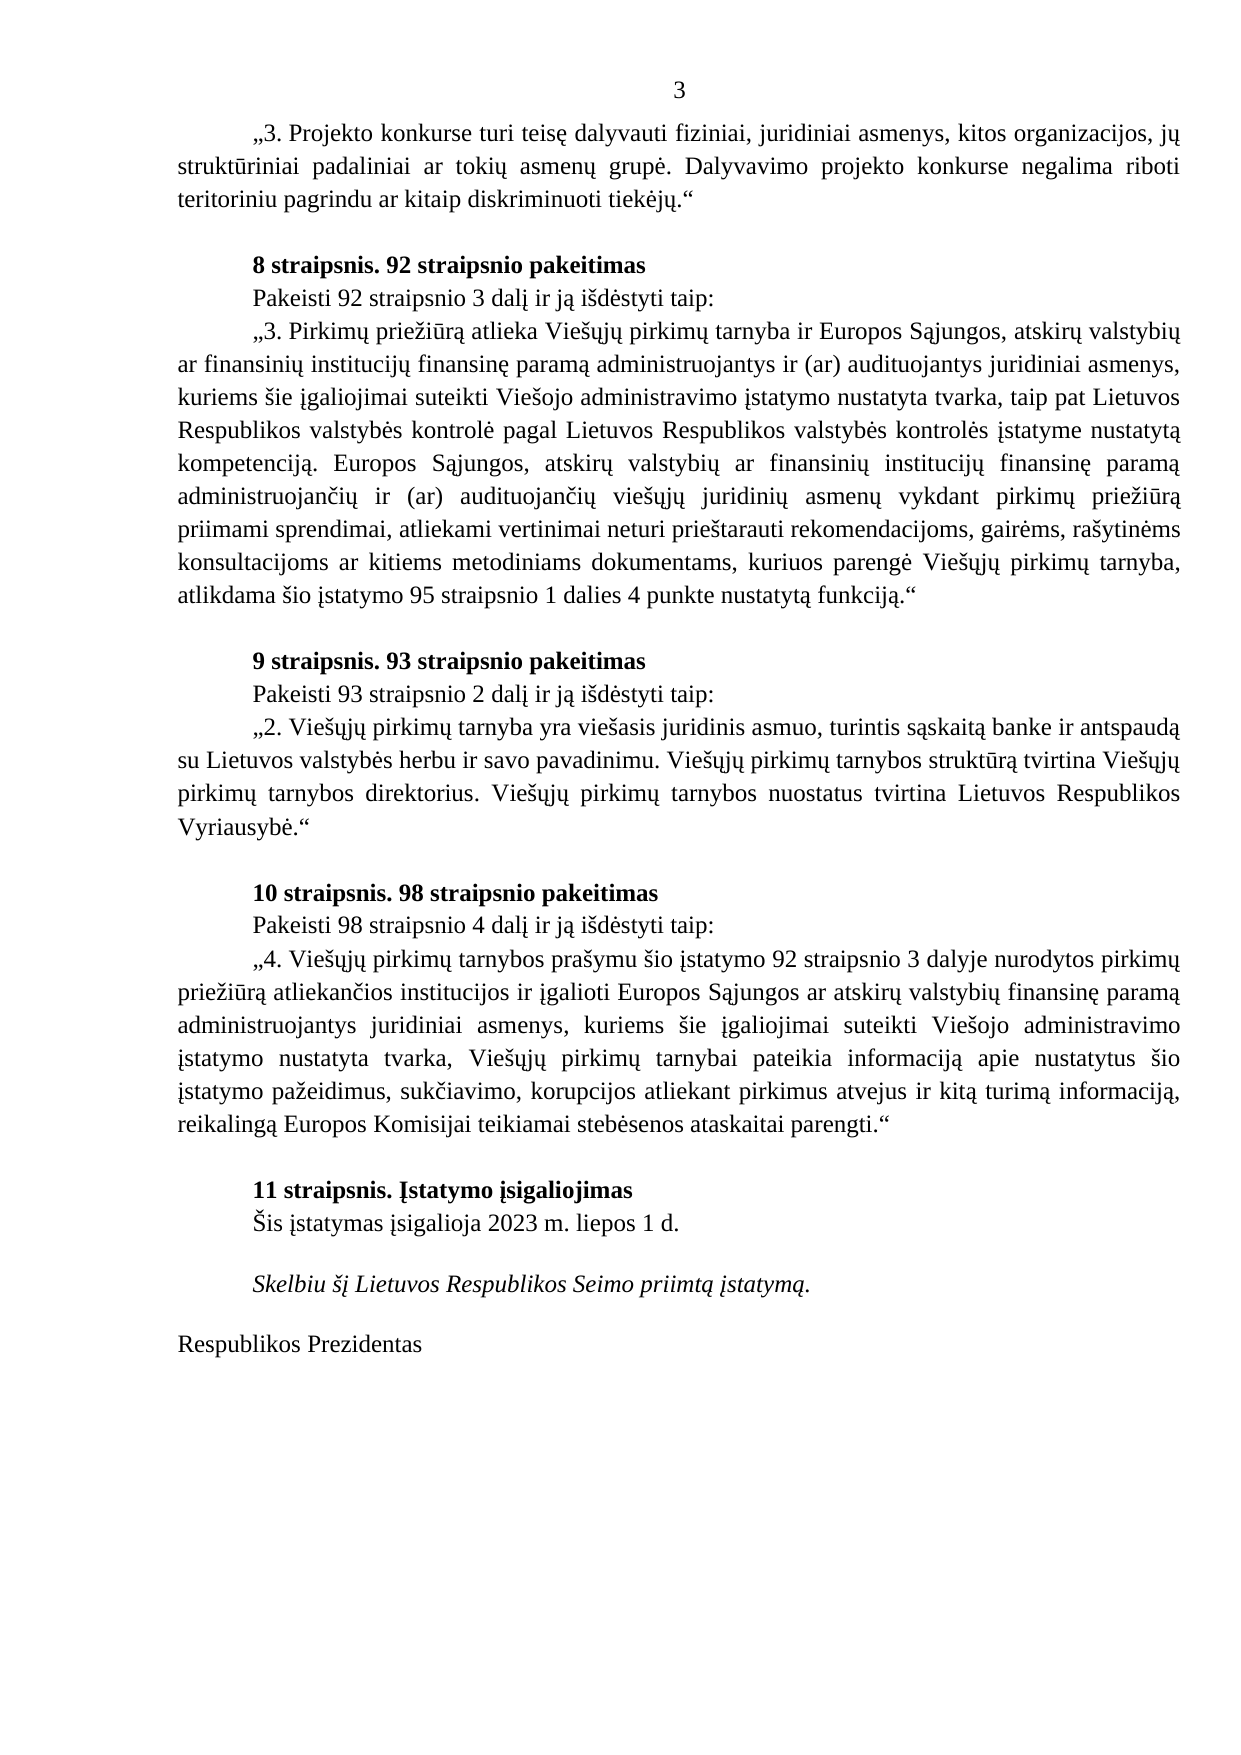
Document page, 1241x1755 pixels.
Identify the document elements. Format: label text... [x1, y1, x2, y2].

text 10 straipsnis. 98 straipsnio pakeitimas [177, 878, 1181, 906]
text Pakeisti 92 straipsnio 3 dalį ir ją išdėstyti taip: [177, 283, 1181, 312]
text „4. Viešųjų pirkimų tarnybos prašymu šio įstatymo 92 straipsnio 3 dalyje nurodytos pirkimų priežiūrą atliekančios institucijos ir įgalioti Europos Sąjungos ar atskirų valstybių finansinę paramą administruojantys juridiniai asmenys, kuriems šie įgaliojimai suteikti Viešojo administravimo įstatymo nustatyta tvarka, Viešųjų pirkimų tarnybai pateikia informaciją apie nustatytus šio įstatymo pažeidimus, sukčiavimo, korupcijos atliekant pirkimus atvejus ir kitą turimą informaciją, reikalingą Europos Komisijai teikiamai stebėsenos ataskaitai parengti.“ [177, 944, 1181, 1137]
text „3. Projekto konkurse turi teisę dalyvauti fiziniai, juridiniai asmenys, kitos organizacijos, jų struktūriniai padaliniai ar tokių asmenų grupė. Dalyvavimo projekto konkurse negalima riboti teritoriniu pagrindu ar kitaip diskriminuoti tiekėjų.“ [177, 118, 1181, 213]
text Respublikos Prezidentas [177, 1329, 1181, 1358]
text 9 straipsnis. 93 straipsnio pakeitimas [177, 646, 1181, 675]
text 8 straipsnis. 92 straipsnio pakeitimas [177, 250, 1181, 279]
text Pakeisti 93 straipsnio 2 dalį ir ją išdėstyti taip: [177, 679, 1181, 708]
text Pakeisti 98 straipsnio 4 dalį ir ją išdėstyti taip: [177, 911, 1181, 939]
text „3. Pirkimų priežiūrą atlieka Viešųjų pirkimų tarnyba ir Europos Sąjungos, atskirų valstybių ar finansinių institucijų finansinę paramą administruojantys ir (ar) audituojantys juridiniai asmenys, kuriems šie įgaliojimai suteikti Viešojo administravimo įstatymo nustatyta tvarka, taip pat Lietuvos Respublikos valstybės kontrolė pagal Lietuvos Respublikos valstybės kontrolės įstatyme nustatytą kompetenciją. Europos Sąjungos, atskirų valstybių ar finansinių institucijų finansinę paramą administruojančių ir (ar) audituojančių viešųjų juridinių asmenų vykdant pirkimų priežiūrą priimami sprendimai, atliekami vertinimai neturi prieštarauti rekomendacijoms, gairėms, rašytinėms konsultacijoms ar kitiems metodiniams dokumentams, kuriuos parengė Viešųjų pirkimų tarnyba, atlikdama šio įstatymo 95 straipsnio 1 dalies 4 punkte nustatytą funkciją.“ [177, 316, 1181, 609]
text Skelbiu šį Lietuvos Respublikos Seimo priimtą įstatymą. [177, 1269, 1181, 1298]
text „2. Viešųjų pirkimų tarnyba yra viešasis juridinis asmuo, turintis sąskaitą banke ir antspaudą su Lietuvos valstybės herbu ir savo pavadinimu. Viešųjų pirkimų tarnybos struktūrą tvirtina Viešųjų pirkimų tarnybos direktorius. Viešųjų pirkimų tarnybos nuostatus tvirtina Lietuvos Respublikos Vyriausybė.“ [177, 712, 1181, 840]
text 11 straipsnis. Įstatymo įsigaliojimas [177, 1175, 1181, 1203]
text Šis įstatymas įsigalioja 2023 m. liepos 1 d. [177, 1208, 1181, 1237]
